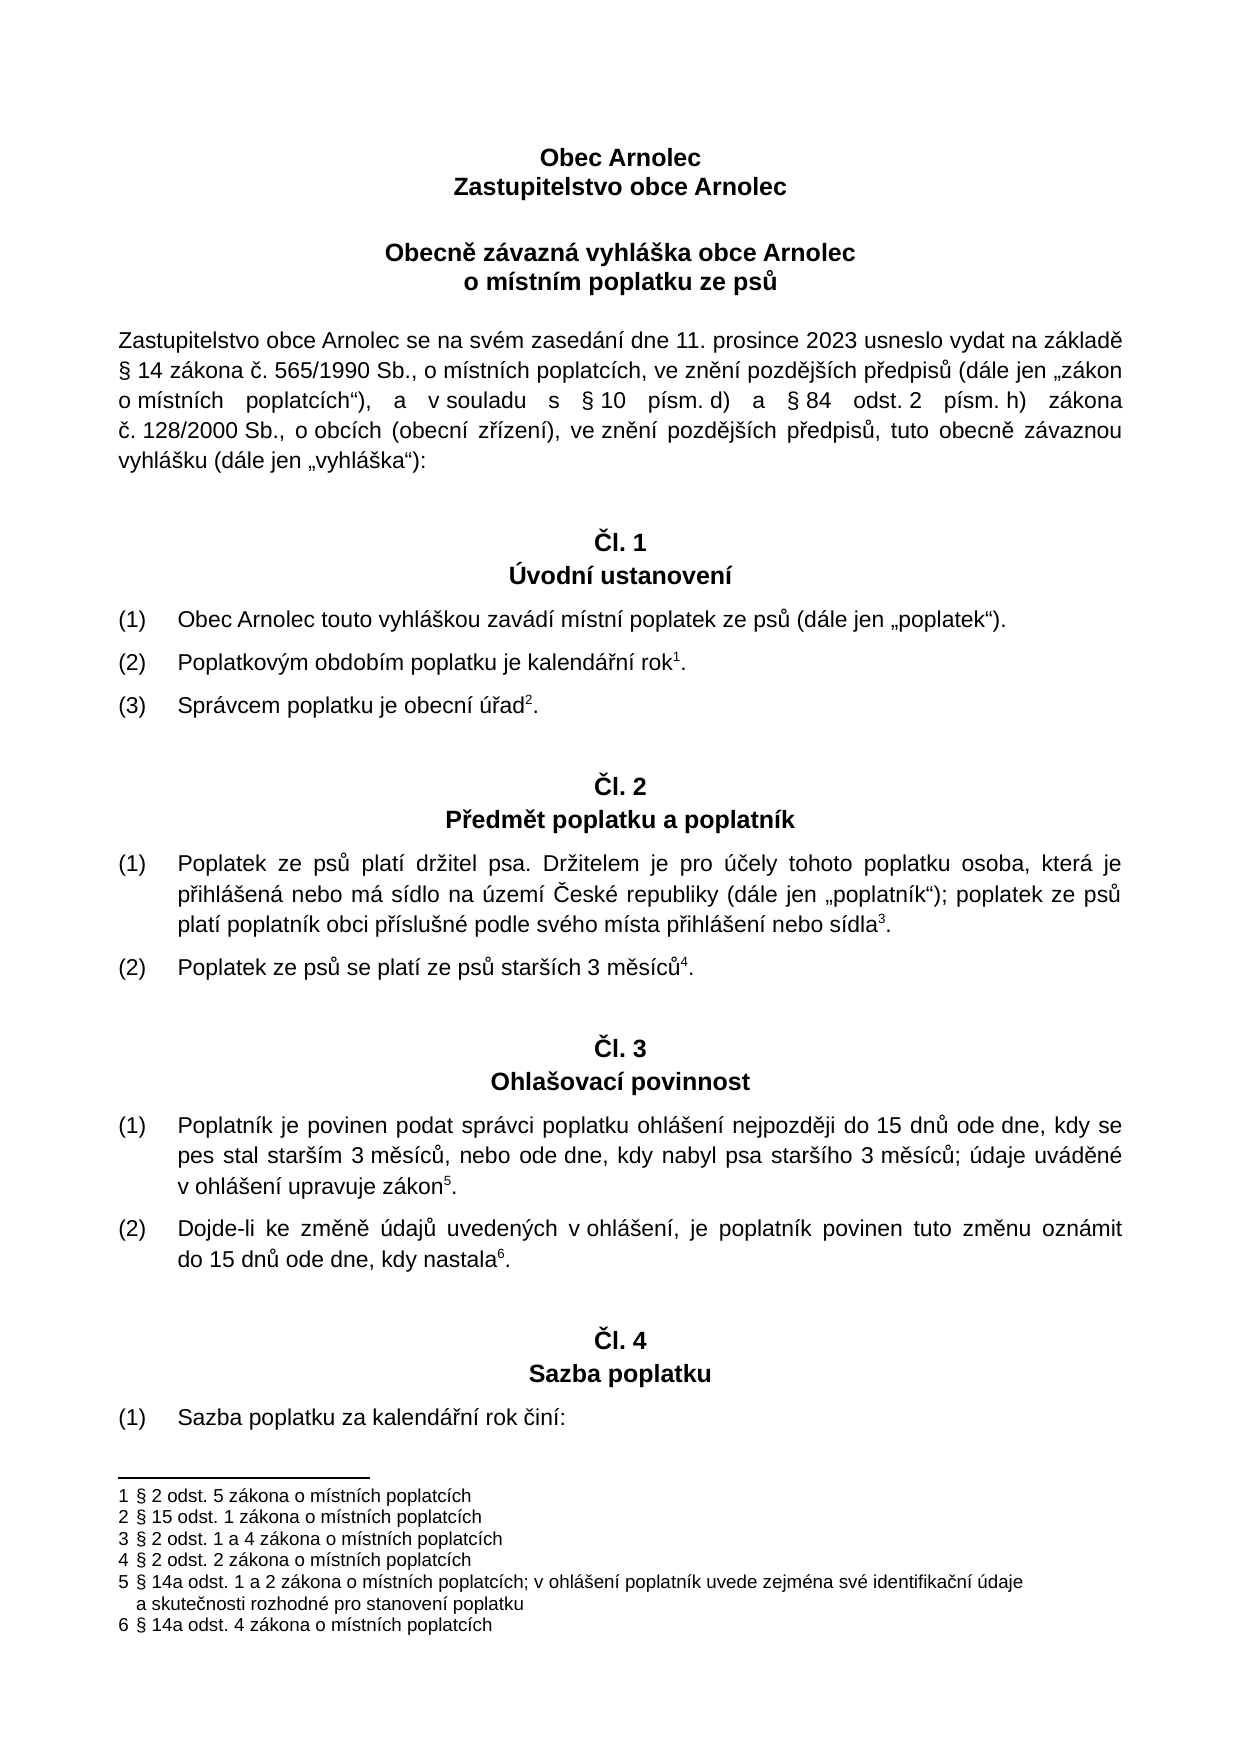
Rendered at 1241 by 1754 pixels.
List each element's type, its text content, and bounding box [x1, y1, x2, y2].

list Obec Arnolec touto vyhláškou zavádí místní poplatek ze psů (dále jen „poplatek“). [118, 606, 1122, 633]
subtitle Čl. 4 Sazba poplatku [118, 1326, 1122, 1388]
list Poplatek ze psů se platí ze psů starších 3 měsíců. [118, 953, 1122, 980]
list Sazba poplatku za kalendářní rok činí: [118, 1404, 1122, 1431]
list § 15 odst. 1 zákona o místních poplatcích [118, 1506, 1122, 1528]
list § 14a odst. 1 a 2 zákona o místních poplatcích; v ohlášení poplatník uvede zejména své identifikační údaje a skutečnosti rozhodné pro stanovení poplatku [118, 1571, 1122, 1614]
title Obec Arnolec Zastupitelstvo obce Arnolec [118, 143, 1122, 201]
list Dojde-li ke změně údajů uvedených v ohlášení, je poplatník povinen tuto změnu oznámit do 15 dnů ode dne, kdy nastala. [118, 1215, 1122, 1272]
list Správcem poplatku je obecní úřad. [118, 692, 1122, 718]
text Zastupitelstvo obce Arnolec se na svém zasedání dne 11. prosince 2023 usneslo vydat na základě § 14 zákona č. 565/1990 Sb., o místních poplatcích, ve znění pozdějších předpisů (dále jen „zákon o místních poplatcích“), a v souladu s § 10 písm. d) a § 84 odst. 2 písm. h) zákona č. 128/2000 Sb., o obcích (obecní zřízení), ve znění pozdějších předpisů, tuto obecně závaznou vyhlášku (dále jen „vyhláška“): [118, 327, 1122, 474]
list § 2 odst. 5 zákona o místních poplatcích [118, 1484, 1122, 1506]
list § 2 odst. 1 a 4 zákona o místních poplatcích [118, 1528, 1122, 1549]
subtitle Čl. 3 Ohlašovací povinnost [118, 1034, 1122, 1096]
list Poplatník je povinen podat správci poplatku ohlášení nejpozději do 15 dnů ode dne, kdy se pes stal starším 3 měsíců, nebo ode dne, kdy nabyl psa staršího 3 měsíců; údaje uváděné v ohlášení upravuje zákon. [118, 1112, 1122, 1199]
list Poplatkovým obdobím poplatku je kalendářní rok. [118, 649, 1122, 675]
list § 2 odst. 2 zákona o místních poplatcích [118, 1549, 1122, 1571]
subtitle Obecně závazná vyhláška obce Arnolec o místním poplatku ze psů [118, 238, 1122, 295]
subtitle Čl. 2 Předmět poplatku a poplatník [118, 772, 1122, 834]
list Poplatek ze psů platí držitel psa. Držitelem je pro účely tohoto poplatku osoba, která je přihlášená nebo má sídlo na území České republiky (dále jen „poplatník“); poplatek ze psů platí poplatník obci příslušné podle svého místa přihlášení nebo sídla. [118, 850, 1122, 937]
list § 14a odst. 4 zákona o místních poplatcích [118, 1614, 1122, 1635]
subtitle Čl. 1 Úvodní ustanovení [118, 528, 1122, 589]
